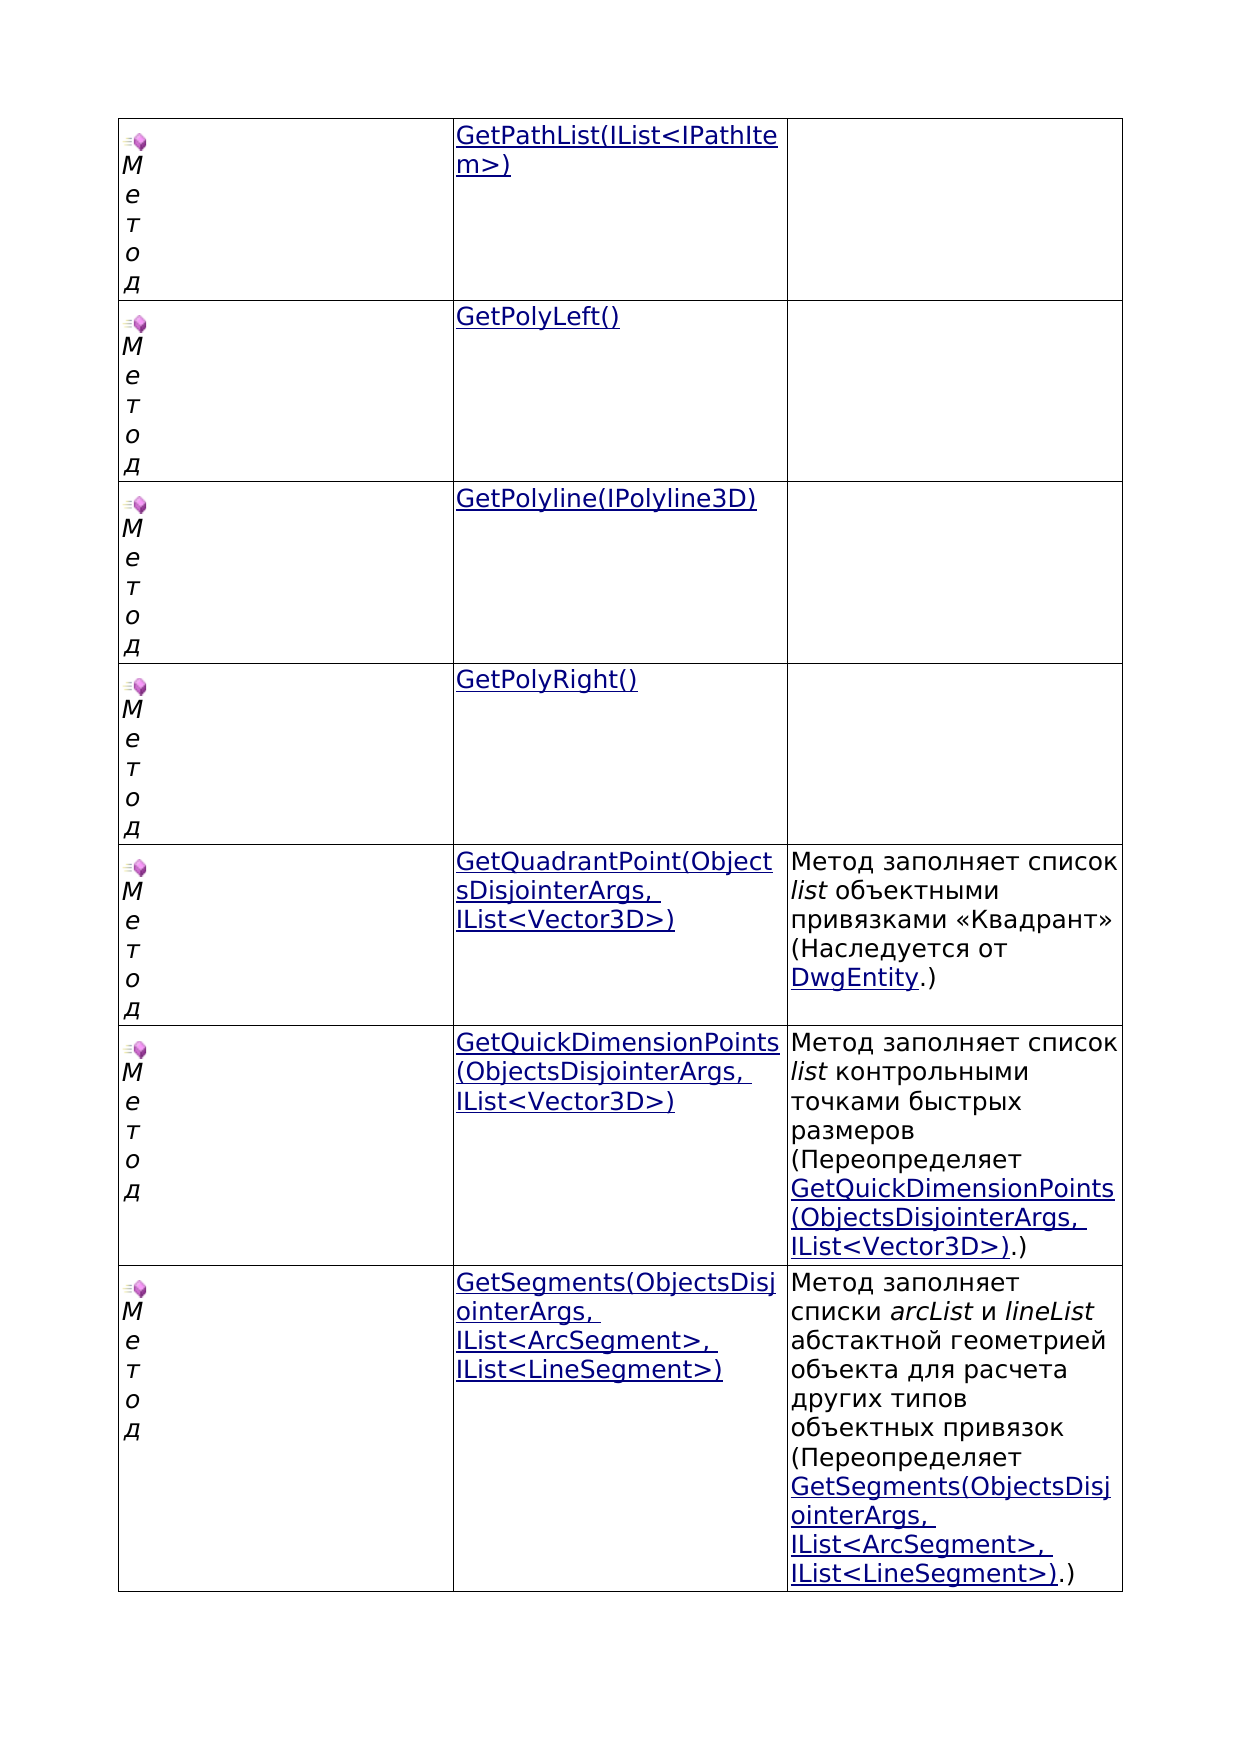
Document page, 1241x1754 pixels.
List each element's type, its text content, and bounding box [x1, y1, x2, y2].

picture [121, 315, 147, 333]
table_cell GetSegments(ObjectsDisjointerArgs, IList<ArcSegment>, IList<LineSegment>) [454, 1266, 787, 1591]
table_cell [119, 845, 453, 1025]
table_cell [788, 119, 1122, 299]
table_cell Метод заполняет список list контрольными точками быстрых размеров (Переопределяет GetQuickDimensionPoints(ObjectsDisjointerArgs, IList<Vector3D>).) [788, 1026, 1122, 1265]
table_cell GetPolyRight() [454, 664, 787, 844]
table_cell GetQuadrantPoint(ObjectsDisjointerArgs, IList<Vector3D>) [454, 845, 787, 1025]
table_cell [119, 1026, 453, 1265]
table_cell [119, 301, 453, 481]
table_cell Метод заполняет списки arcList и lineList абстактной геометрией объекта для расчета других типов объектных привязок (Переопределяет GetSegments(ObjectsDisjointerArgs, IList<ArcSegment>, IList<LineSegment>).) [788, 1266, 1122, 1591]
table_cell GetPolyline(IPolyline3D) [454, 482, 787, 662]
table_cell [788, 482, 1122, 662]
picture [121, 1280, 147, 1298]
table_cell GetPathList(IList<IPathItem>) [454, 119, 787, 299]
picture [121, 1041, 147, 1059]
table_cell GetPolyLeft() [454, 301, 787, 481]
table_cell [119, 482, 453, 662]
picture [121, 678, 147, 696]
table_cell [788, 664, 1122, 844]
table_cell [119, 119, 453, 299]
table_cell [788, 301, 1122, 481]
table_cell Метод заполняет список list объектными привязками «Квадрант» (Наследуется от DwgEntity.) [788, 845, 1122, 1025]
picture [121, 859, 147, 877]
picture [121, 133, 147, 151]
picture [121, 496, 147, 514]
table_cell [119, 1266, 453, 1591]
table_cell [119, 664, 453, 844]
table_cell GetQuickDimensionPoints(ObjectsDisjointerArgs, IList<Vector3D>) [454, 1026, 787, 1265]
